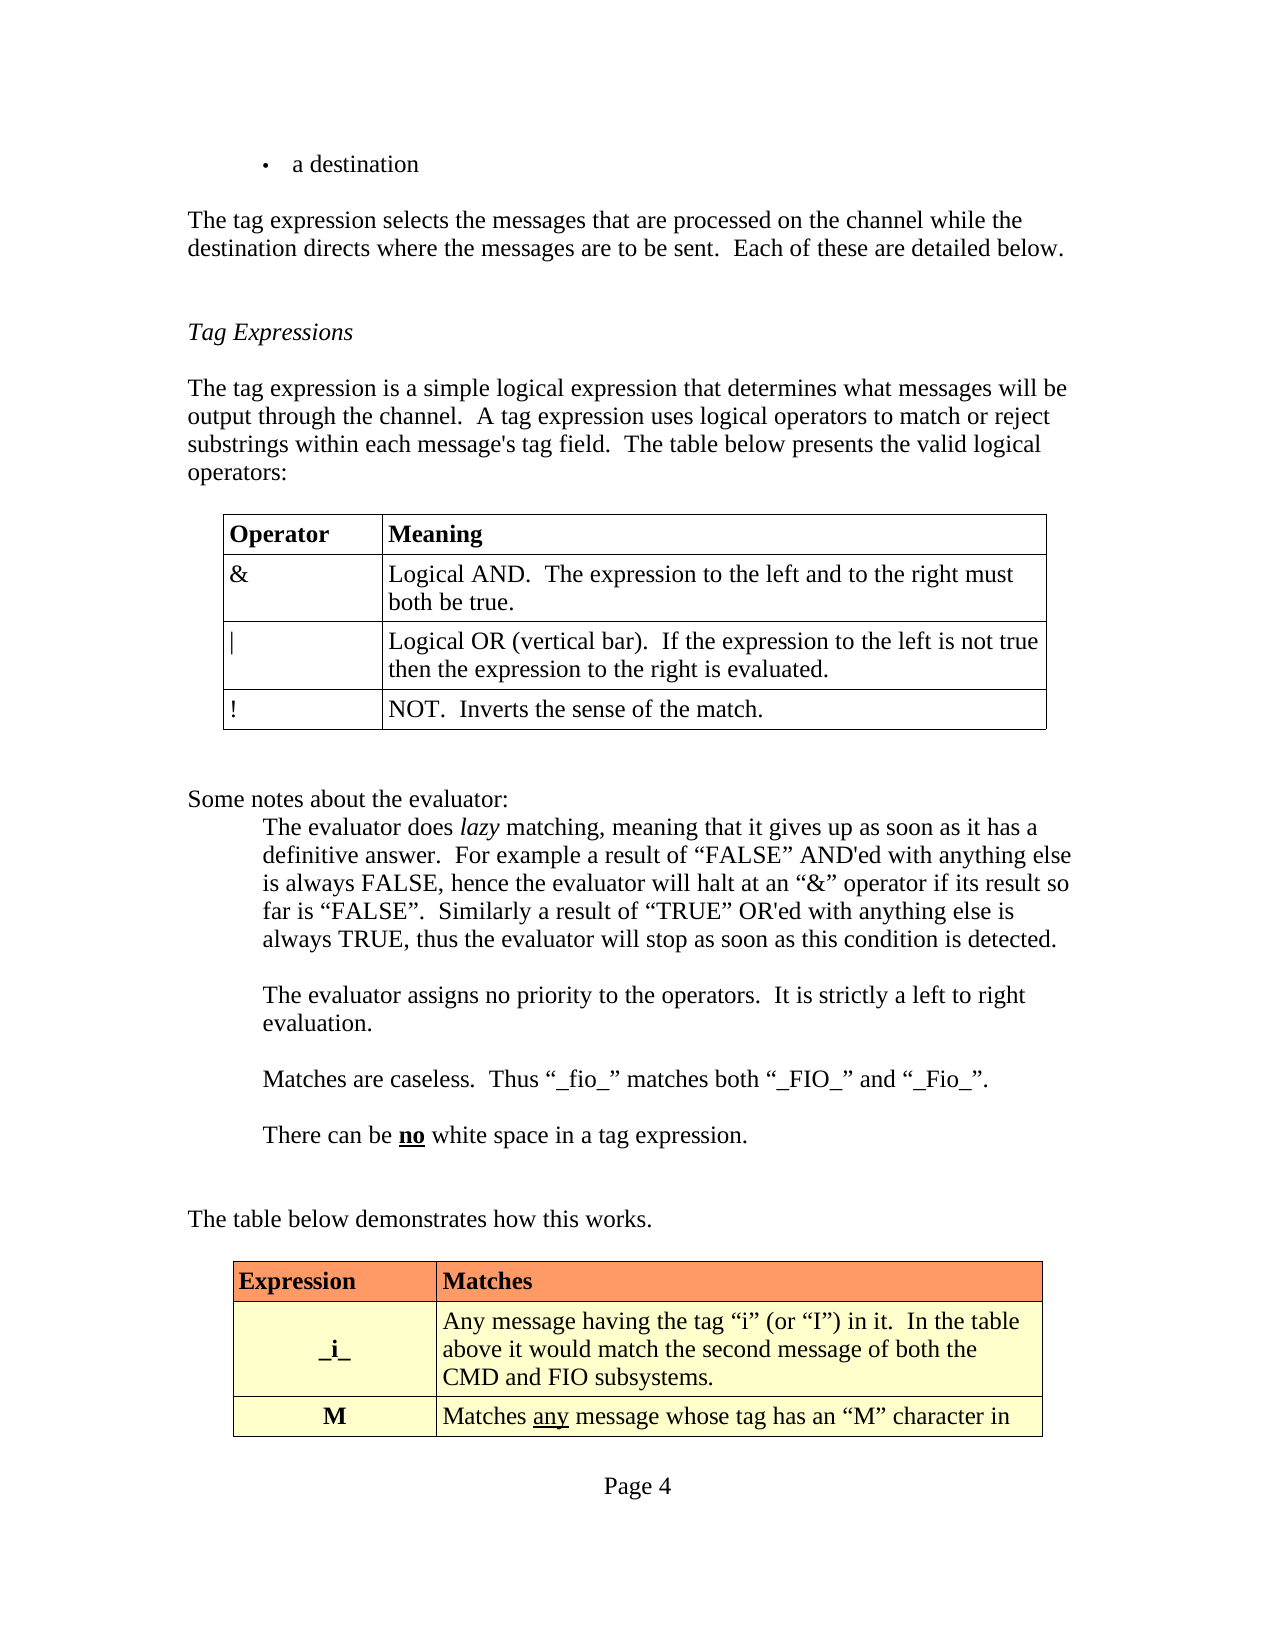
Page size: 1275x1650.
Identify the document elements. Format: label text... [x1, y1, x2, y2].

text There can be no white space in a tag expression. [262, 1121, 1087, 1149]
table_cell ! [224, 690, 382, 729]
table_header Meaning [383, 515, 1046, 554]
text The tag expression is a simple logical expression that determines what messages will be output through the channel. A tag expression uses logical operators to match or reject substrings within each message's tag field. The table below presents the valid logical operators: [187, 374, 1087, 486]
table_cell Logical OR (vertical bar). If the expression to the left is not true then the expression to the right is evaluated. [383, 622, 1046, 689]
table_header Expression [234, 1262, 436, 1301]
table_cell Logical AND. The expression to the left and to the right must both be true. [383, 555, 1046, 621]
text The evaluator does lazy matching, meaning that it gives up as soon as it has a definitive answer. For example a result of “FALSE” AND'ed with anything else is always FALSE, hence the evaluator will halt at an “&” operator if its result so far is “FALSE”. Similarly a result of “TRUE” OR'ed with anything else is always TRUE, thus the evaluator will stop as soon as this condition is detected. [262, 813, 1087, 953]
text The evaluator assigns no priority to the operators. It is strictly a left to right evaluation. [262, 981, 1087, 1037]
text The tag expression selects the messages that are processed on the channel while the destination directs where the messages are to be sent. Each of these are detailed below. [187, 206, 1087, 262]
table_cell & [224, 555, 382, 621]
table_cell | [224, 622, 382, 689]
table_cell Any message having the tag “i” (or “I”) in it. In the table above it would match the second message of both the CMD and FIO subsystems. [437, 1302, 1042, 1396]
table_header Matches [437, 1262, 1042, 1301]
text The table below demonstrates how this works. [187, 1205, 1087, 1233]
list a destination [262, 150, 1087, 178]
table_cell Matches any message whose tag has an “M” character in [437, 1397, 1042, 1436]
text Tag Expressions [187, 318, 1087, 346]
table_cell NOT. Inverts the sense of the match. [383, 690, 1046, 729]
table_header Operator [224, 515, 382, 554]
table_cell _i_ [234, 1302, 436, 1396]
text Matches are caseless. Thus “_fio_” matches both “_FIO_” and “_Fio_”. [262, 1065, 1087, 1093]
table_cell M [234, 1397, 436, 1436]
text Some notes about the evaluator: [187, 785, 1087, 813]
